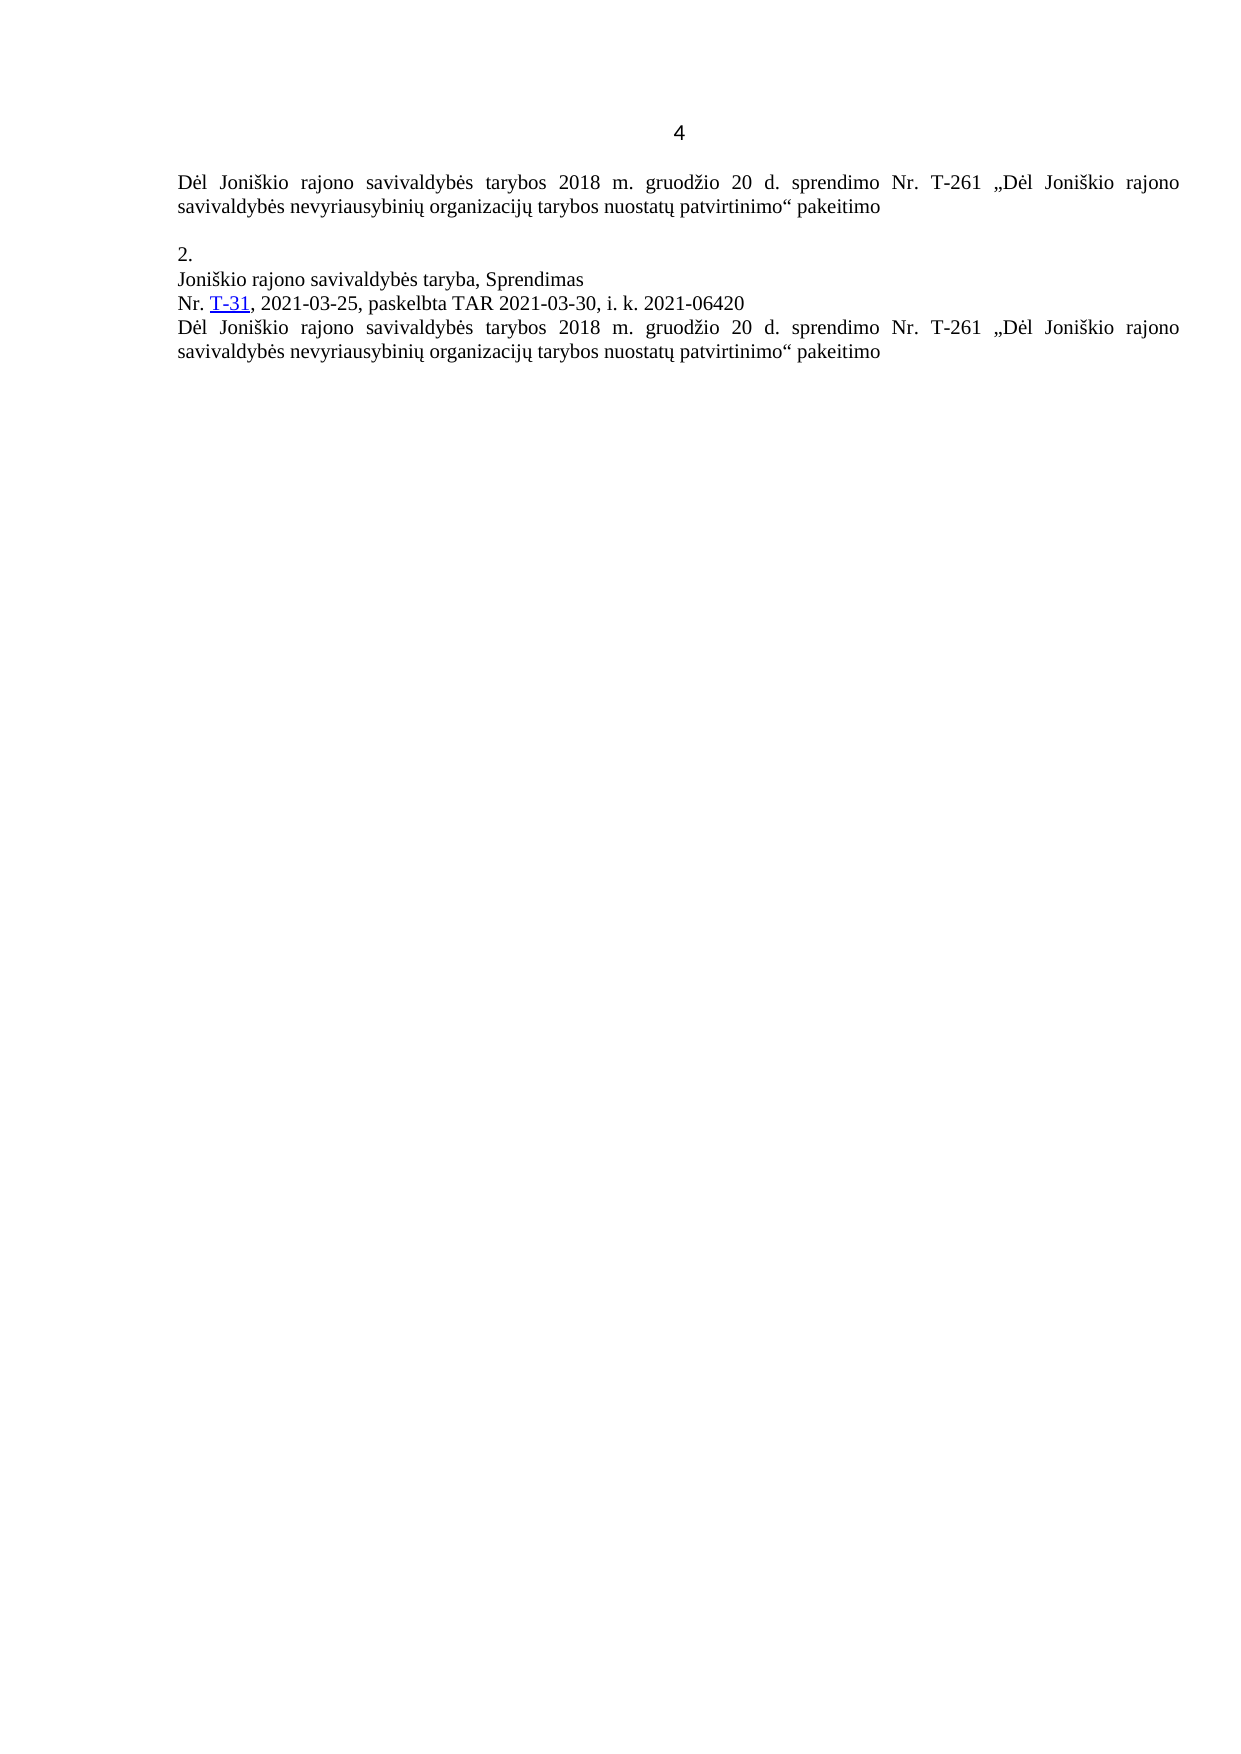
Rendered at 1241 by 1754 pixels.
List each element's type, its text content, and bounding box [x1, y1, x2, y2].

text 2. [177, 242, 1181, 266]
text Nr. T-31, 2021-03-25, paskelbta TAR 2021-03-30, i. k. 2021-06420 [177, 291, 1181, 314]
text Dėl Joniškio rajono savivaldybės tarybos 2018 m. gruodžio 20 d. sprendimo Nr. T-261 „Dėl Joniškio rajono savivaldybės nevyriausybinių organizacijų tarybos nuostatų patvirtinimo“ pakeitimo [177, 170, 1181, 218]
text Joniškio rajono savivaldybės taryba, Sprendimas [177, 266, 1181, 291]
text Dėl Joniškio rajono savivaldybės tarybos 2018 m. gruodžio 20 d. sprendimo Nr. T-261 „Dėl Joniškio rajono savivaldybės nevyriausybinių organizacijų tarybos nuostatų patvirtinimo“ pakeitimo [177, 314, 1181, 363]
